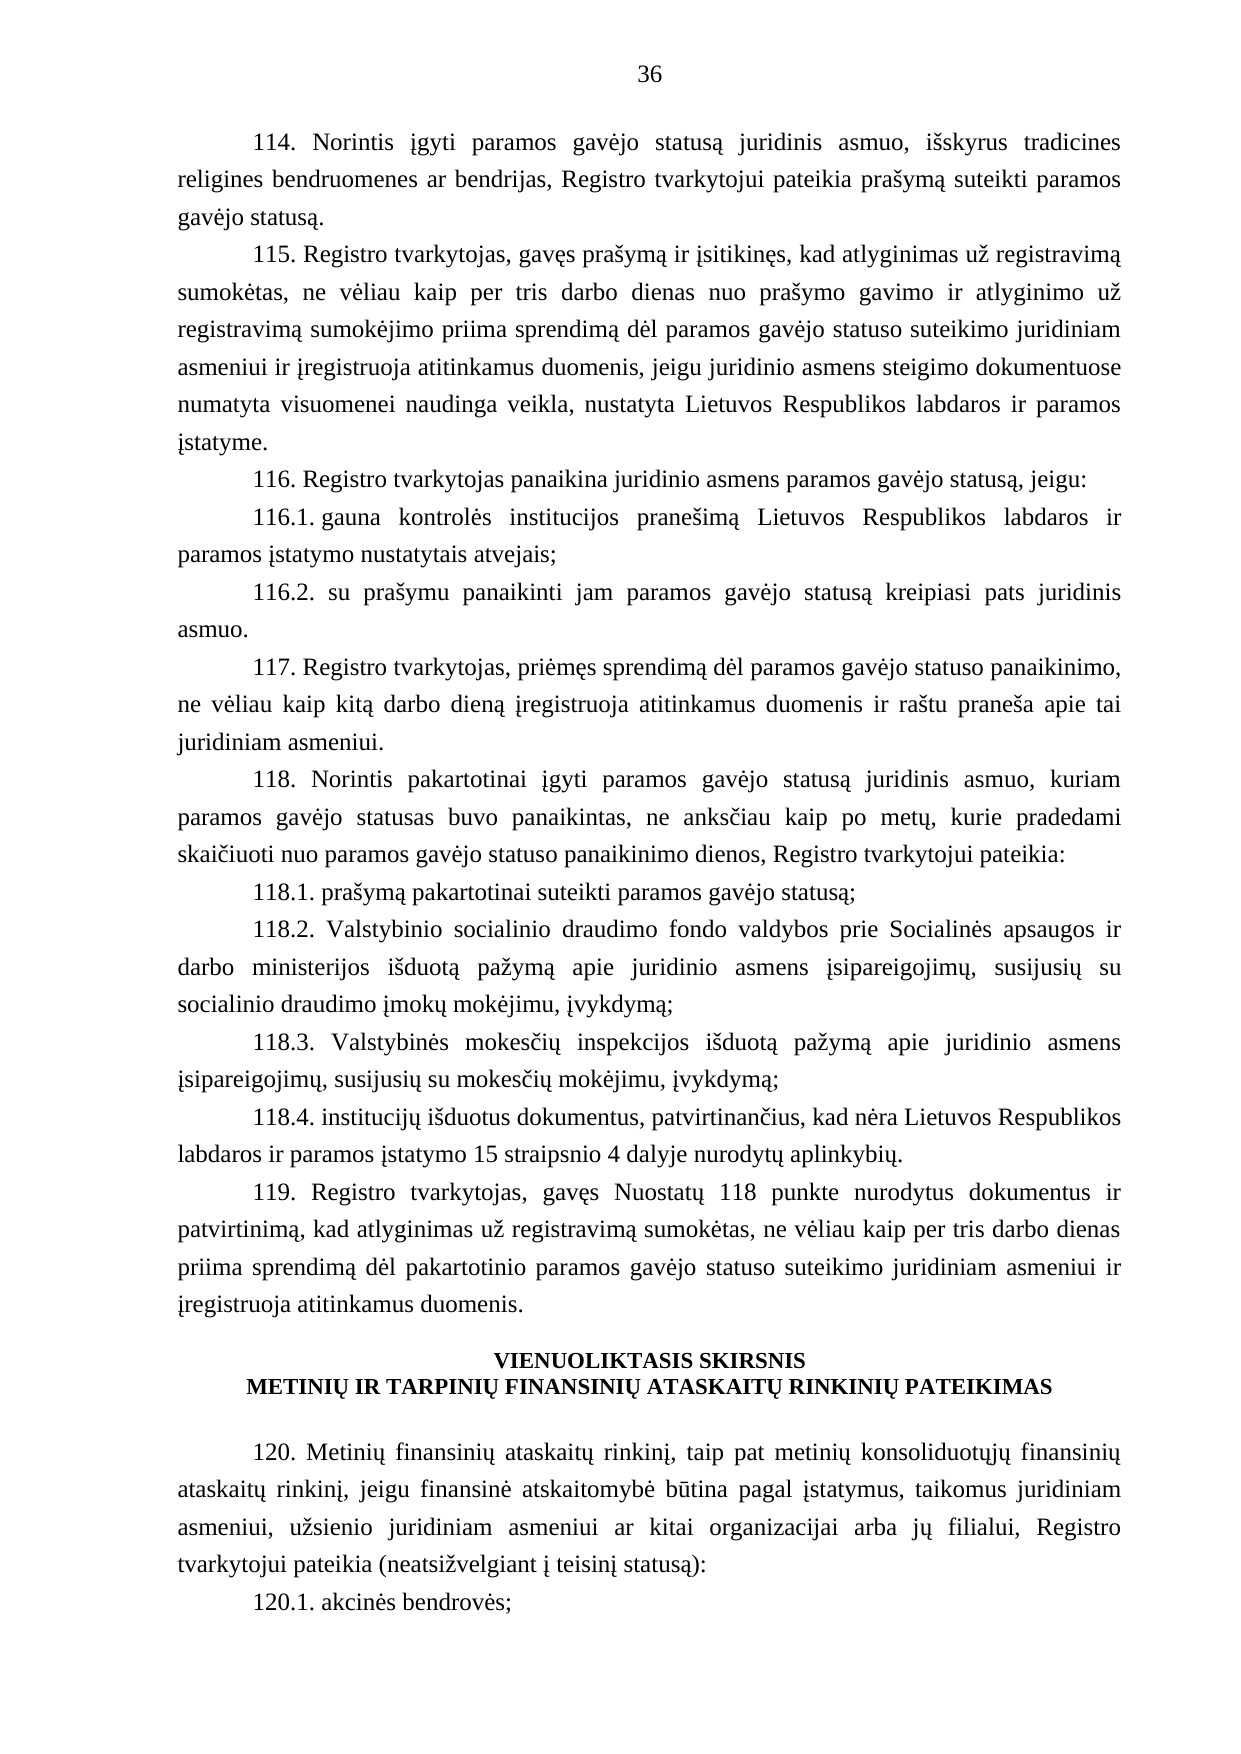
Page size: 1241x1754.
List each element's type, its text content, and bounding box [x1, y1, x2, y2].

text METINIŲ IR TARPINIŲ FINANSINIŲ ATASKAITŲ RINKINIŲ PATEIKIMAS [177, 1373, 1122, 1399]
text VIENUOLIKTASIS SKIRSNIS [177, 1347, 1122, 1373]
text 116.2. su prašymu panaikinti jam paramos gavėjo statusą kreipiasi pats juridinis asmuo. [177, 568, 1122, 643]
text 118.1. prašymą pakartotinai suteikti paramos gavėjo statusą; [177, 868, 1122, 906]
text 116.1. gauna kontrolės institucijos pranešimą Lietuvos Respublikos labdaros ir paramos įstatymo nustatytais atvejais; [177, 493, 1122, 568]
text 117. Registro tvarkytojas, priėmęs sprendimą dėl paramos gavėjo statuso panaikinimo, ne vėliau kaip kitą darbo dieną įregistruoja atitinkamus duomenis ir raštu praneša apie tai juridiniam asmeniui. [177, 643, 1122, 756]
text 118.3. Valstybinės mokesčių inspekcijos išduotą pažymą apie juridinio asmens įsipareigojimų, susijusių su mokesčių mokėjimu, įvykdymą; [177, 1018, 1122, 1093]
text 116. Registro tvarkytojas panaikina juridinio asmens paramos gavėjo statusą, jeigu: [177, 456, 1122, 493]
text 120.1. akcinės bendrovės; [177, 1578, 1122, 1616]
text 120. Metinių finansinių ataskaitų rinkinį, taip pat metinių konsoliduotųjų finansinių ataskaitų rinkinį, jeigu finansinė atskaitomybė būtina pagal įstatymus, taikomus juridiniam asmeniui, užsienio juridiniam asmeniui ar kitai organizacijai arba jų filialui, Registro tvarkytojui pateikia (neatsižvelgiant į teisinį statusą): [177, 1428, 1122, 1578]
text 118. Norintis pakartotinai įgyti paramos gavėjo statusą juridinis asmuo, kuriam paramos gavėjo statusas buvo panaikintas, ne anksčiau kaip po metų, kurie pradedami skaičiuoti nuo paramos gavėjo statuso panaikinimo dienos, Registro tvarkytojui pateikia: [177, 756, 1122, 868]
text 119. Registro tvarkytojas, gavęs Nuostatų 118 punkte nurodytus dokumentus ir patvirtinimą, kad atlyginimas už registravimą sumokėtas, ne vėliau kaip per tris darbo dienas priima sprendimą dėl pakartotinio paramos gavėjo statuso suteikimo juridiniam asmeniui ir įregistruoja atitinkamus duomenis. [177, 1168, 1122, 1318]
text 118.4. institucijų išduotus dokumentus, patvirtinančius, kad nėra Lietuvos Respublikos labdaros ir paramos įstatymo 15 straipsnio 4 dalyje nurodytų aplinkybių. [177, 1093, 1122, 1168]
text 115. Registro tvarkytojas, gavęs prašymą ir įsitikinęs, kad atlyginimas už registravimą sumokėtas, ne vėliau kaip per tris darbo dienas nuo prašymo gavimo ir atlyginimo už registravimą sumokėjimo priima sprendimą dėl paramos gavėjo statuso suteikimo juridiniam asmeniui ir įregistruoja atitinkamus duomenis, jeigu juridinio asmens steigimo dokumentuose numatyta visuomenei naudinga veikla, nustatyta Lietuvos Respublikos labdaros ir paramos įstatyme. [177, 231, 1122, 456]
text 118.2. Valstybinio socialinio draudimo fondo valdybos prie Socialinės apsaugos ir darbo ministerijos išduotą pažymą apie juridinio asmens įsipareigojimų, susijusių su socialinio draudimo įmokų mokėjimu, įvykdymą; [177, 906, 1122, 1018]
text 114. Norintis įgyti paramos gavėjo statusą juridinis asmuo, išskyrus tradicines religines bendruomenes ar bendrijas, Registro tvarkytojui pateikia prašymą suteikti paramos gavėjo statusą. [177, 118, 1122, 231]
